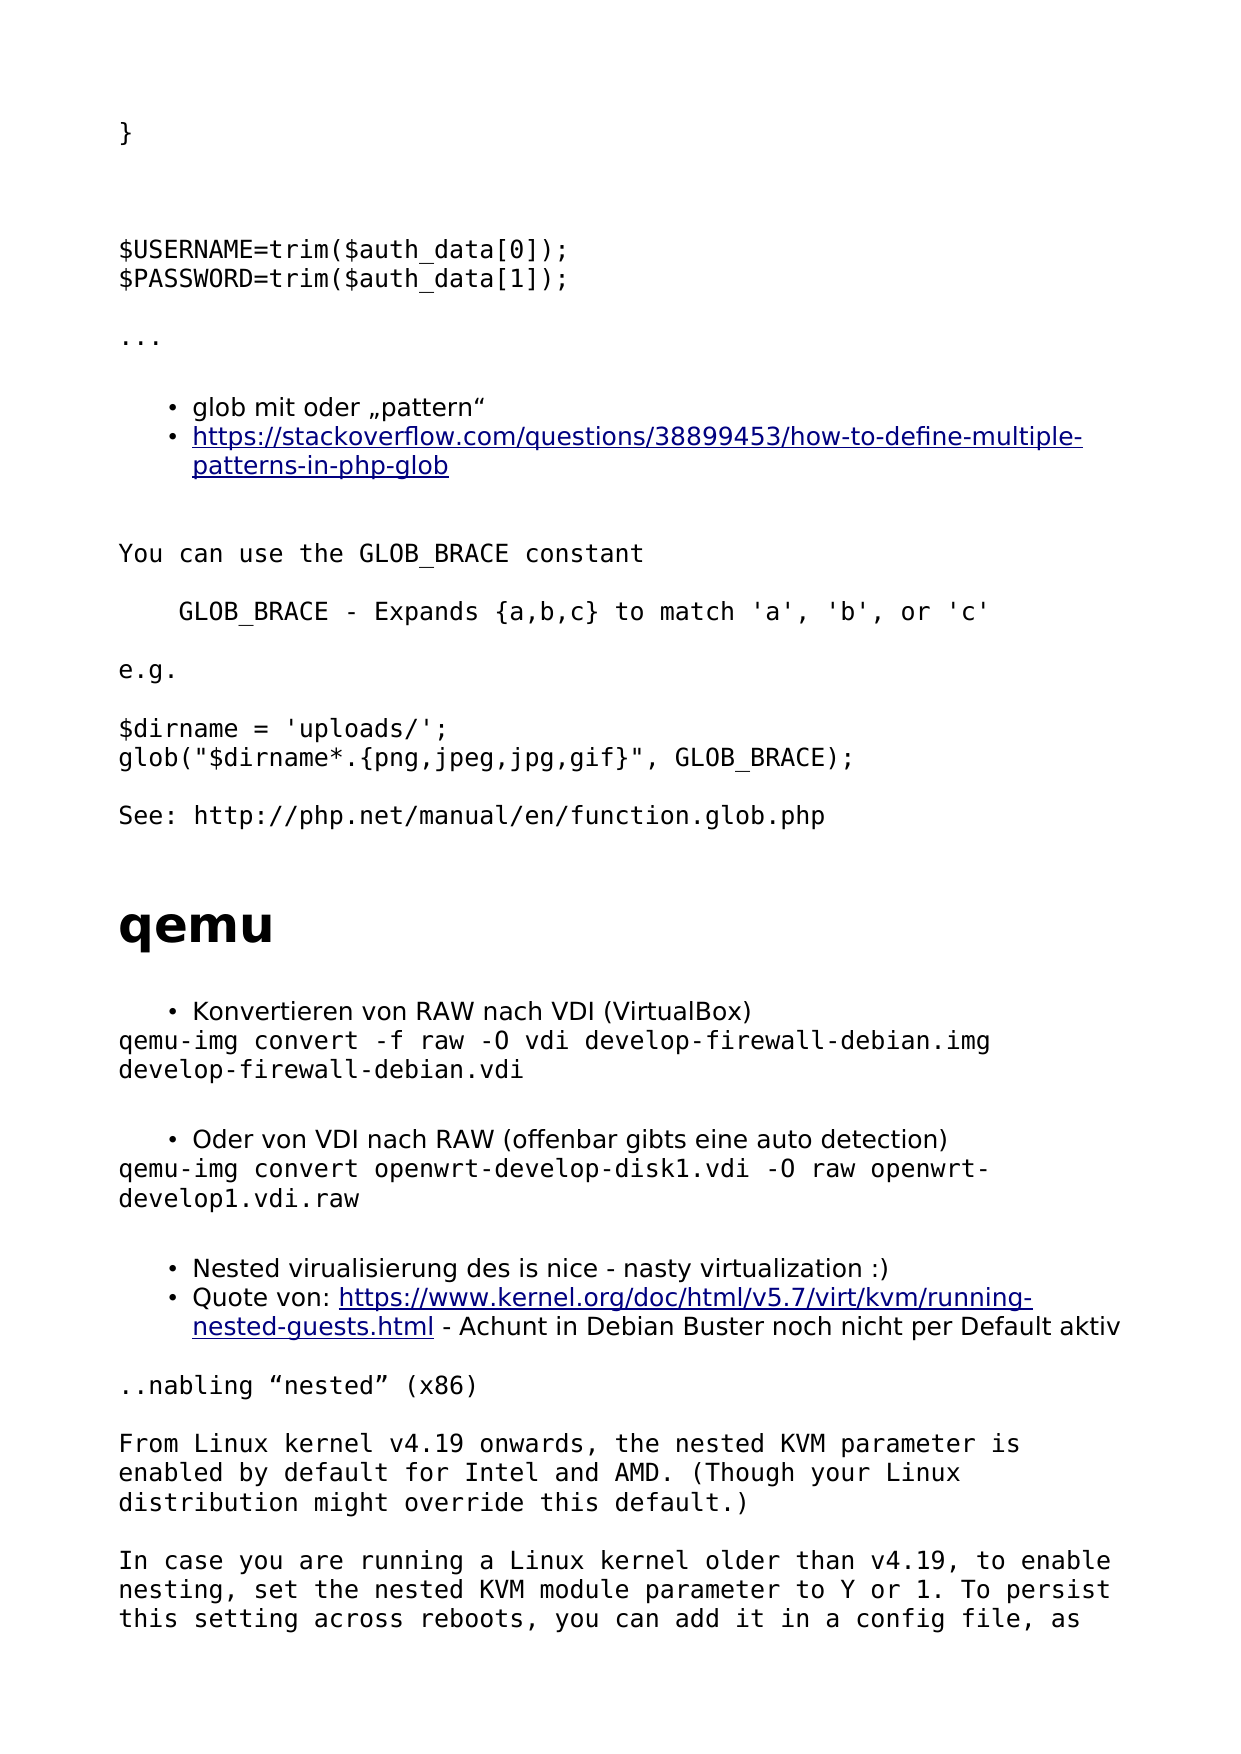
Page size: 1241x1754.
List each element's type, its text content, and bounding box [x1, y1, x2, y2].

list Konvertieren von RAW nach VDI (VirtualBox) [177, 997, 1122, 1026]
list https://stackoverflow.com/questions/38899453/how-to-define-multiple-patterns-in-php-glob [177, 422, 1122, 480]
subtitle qemu [118, 896, 1122, 955]
list glob mit oder „pattern“ [177, 393, 1122, 422]
list Nested virualisierung des is nice - nasty virtualization :) [177, 1254, 1122, 1283]
text qemu-img convert openwrt-develop-disk1.vdi -O raw openwrt-develop1.vdi.raw [118, 1154, 1122, 1213]
list Quote von: https://www.kernel.org/doc/html/v5.7/virt/kvm/running-nested-guests.html - Achunt in Debian Buster noch nicht per Default aktiv [177, 1283, 1122, 1342]
text You can use the GLOB_BRACE constant GLOB_BRACE - Expands {a,b,c} to match 'a', 'b', or 'c' e.g. $dirname = 'uploads/'; glob("$dirname*.{png,jpeg,jpg,gif}", GLOB_BRACE); See: http://php.net/manual/en/function.glob.php [118, 510, 1122, 860]
list Oder von VDI nach RAW (offenbar gibts eine auto detection) [177, 1125, 1122, 1154]
text ..nabling “nested” (x86) From Linux kernel v4.19 onwards, the nested KVM parameter is enabled by default for Intel and AMD. (Though your Linux distribution might override this default.) In case you are running a Linux kernel older than v4.19, to enable nesting, set the nested KVM module parameter to Y or 1. To persist this setting across reboots, you can add it in a config file, as [118, 1371, 1122, 1634]
text qemu-img convert -f raw -O vdi develop-firewall-debian.img develop-firewall-debian.vdi [118, 1026, 1122, 1084]
text } $USERNAME=trim($auth_data[0]); $PASSWORD=trim($auth_data[1]); ... [118, 118, 1122, 351]
